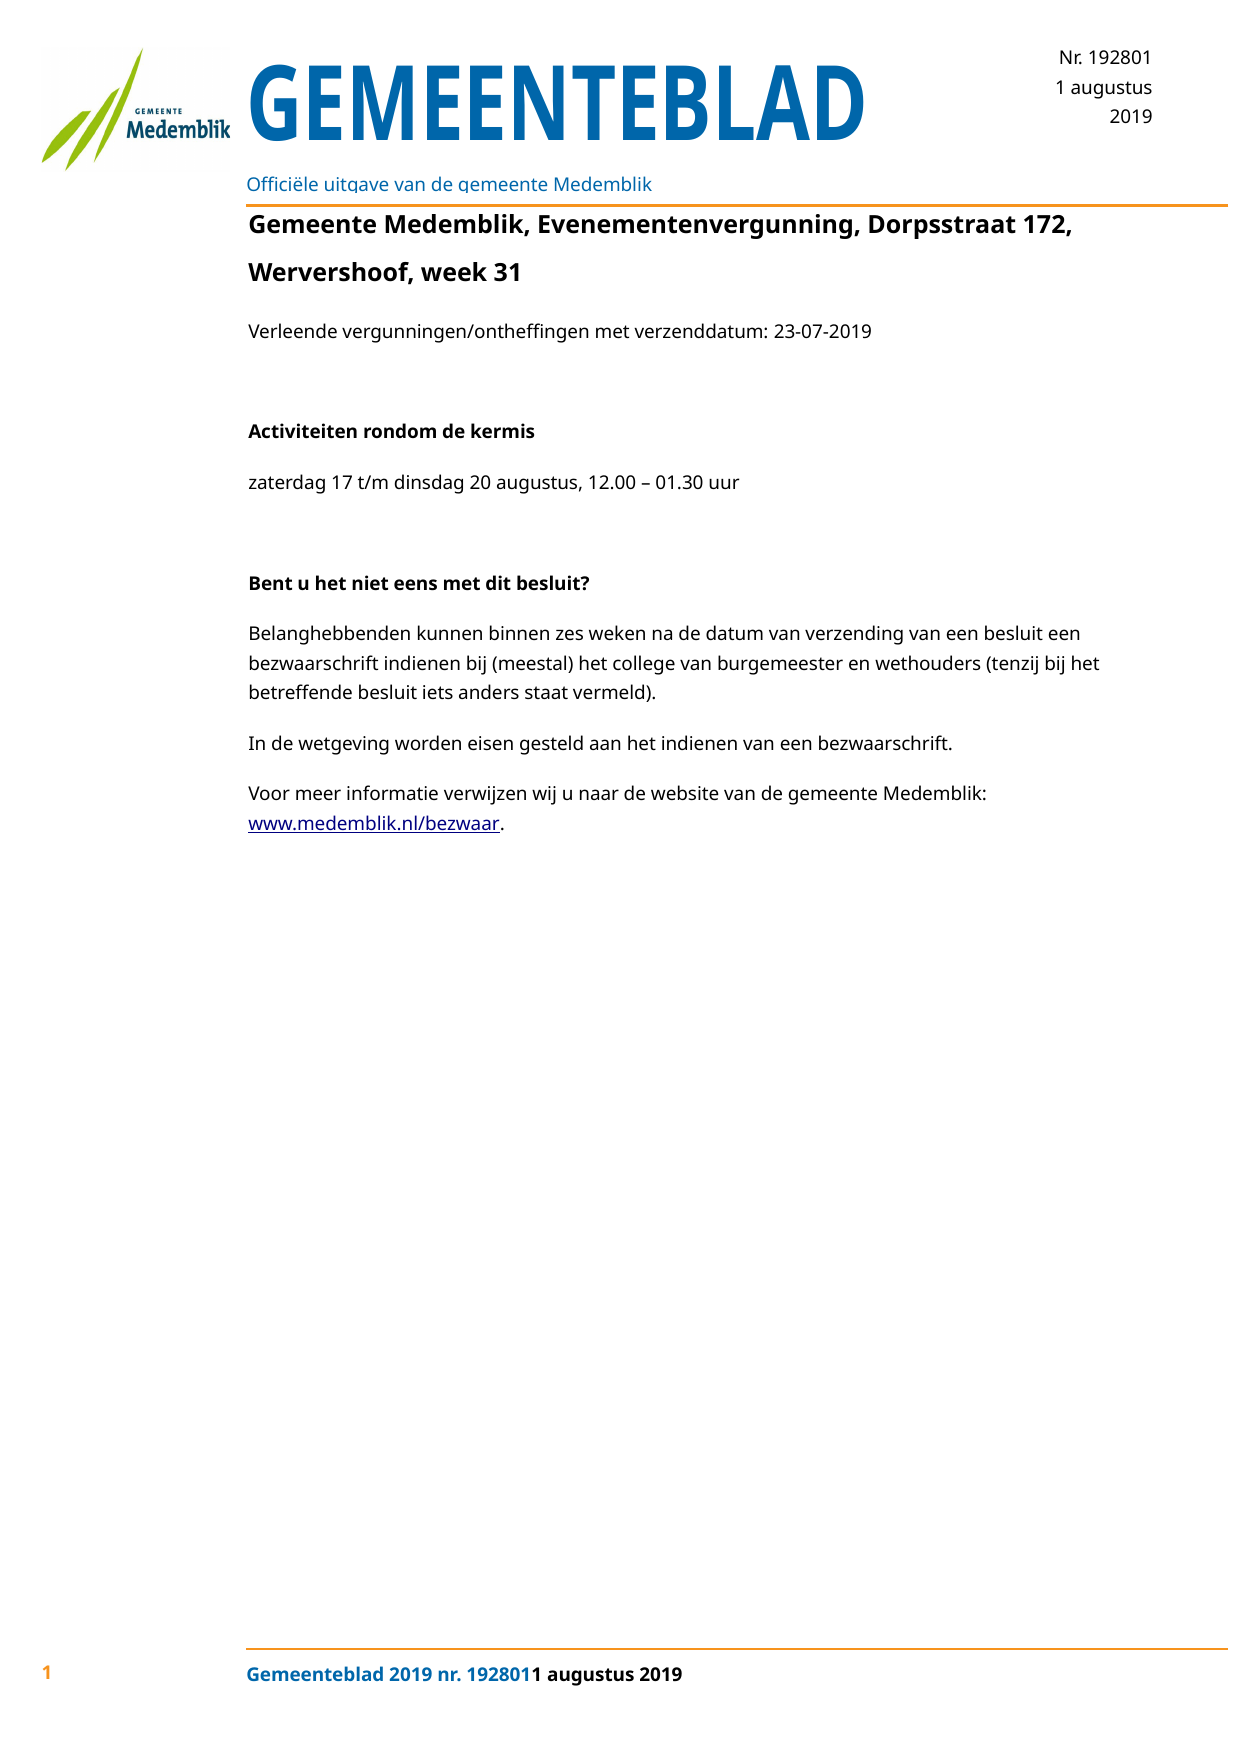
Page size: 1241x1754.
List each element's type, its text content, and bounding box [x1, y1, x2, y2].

text Gemeente Medemblik, Evenementenvergunning, Dorpsstraat 172, Wervershoof, week 31 [248, 207, 1152, 288]
text Activiteiten rondom de kermis [248, 419, 1152, 444]
text Verleende vergunningen/ontheffingen met verzenddatum: 23-07-2019 [248, 318, 1152, 344]
text zaterdag 17 t/m dinsdag 20 augustus, 12.00 – 01.30 uur [248, 469, 1152, 495]
text Voor meer informatie verwijzen wij u naar de website van de gemeente Medemblik: www.medemblik.nl/bezwaar. [248, 780, 1152, 836]
text Belanghebbenden kunnen binnen zes weken na de datum van verzending van een besluit een bezwaarschrift indienen bij (meestal) het college van burgemeester en wethouders (tenzij bij het betreffende besluit iets anders staat vermeld). [248, 620, 1152, 705]
picture [41, 47, 231, 172]
text In de wetgeving worden eisen gesteld aan het indienen van een bezwaarschrift. [248, 730, 1152, 756]
text Bent u het niet eens met dit besluit? [248, 570, 1152, 596]
